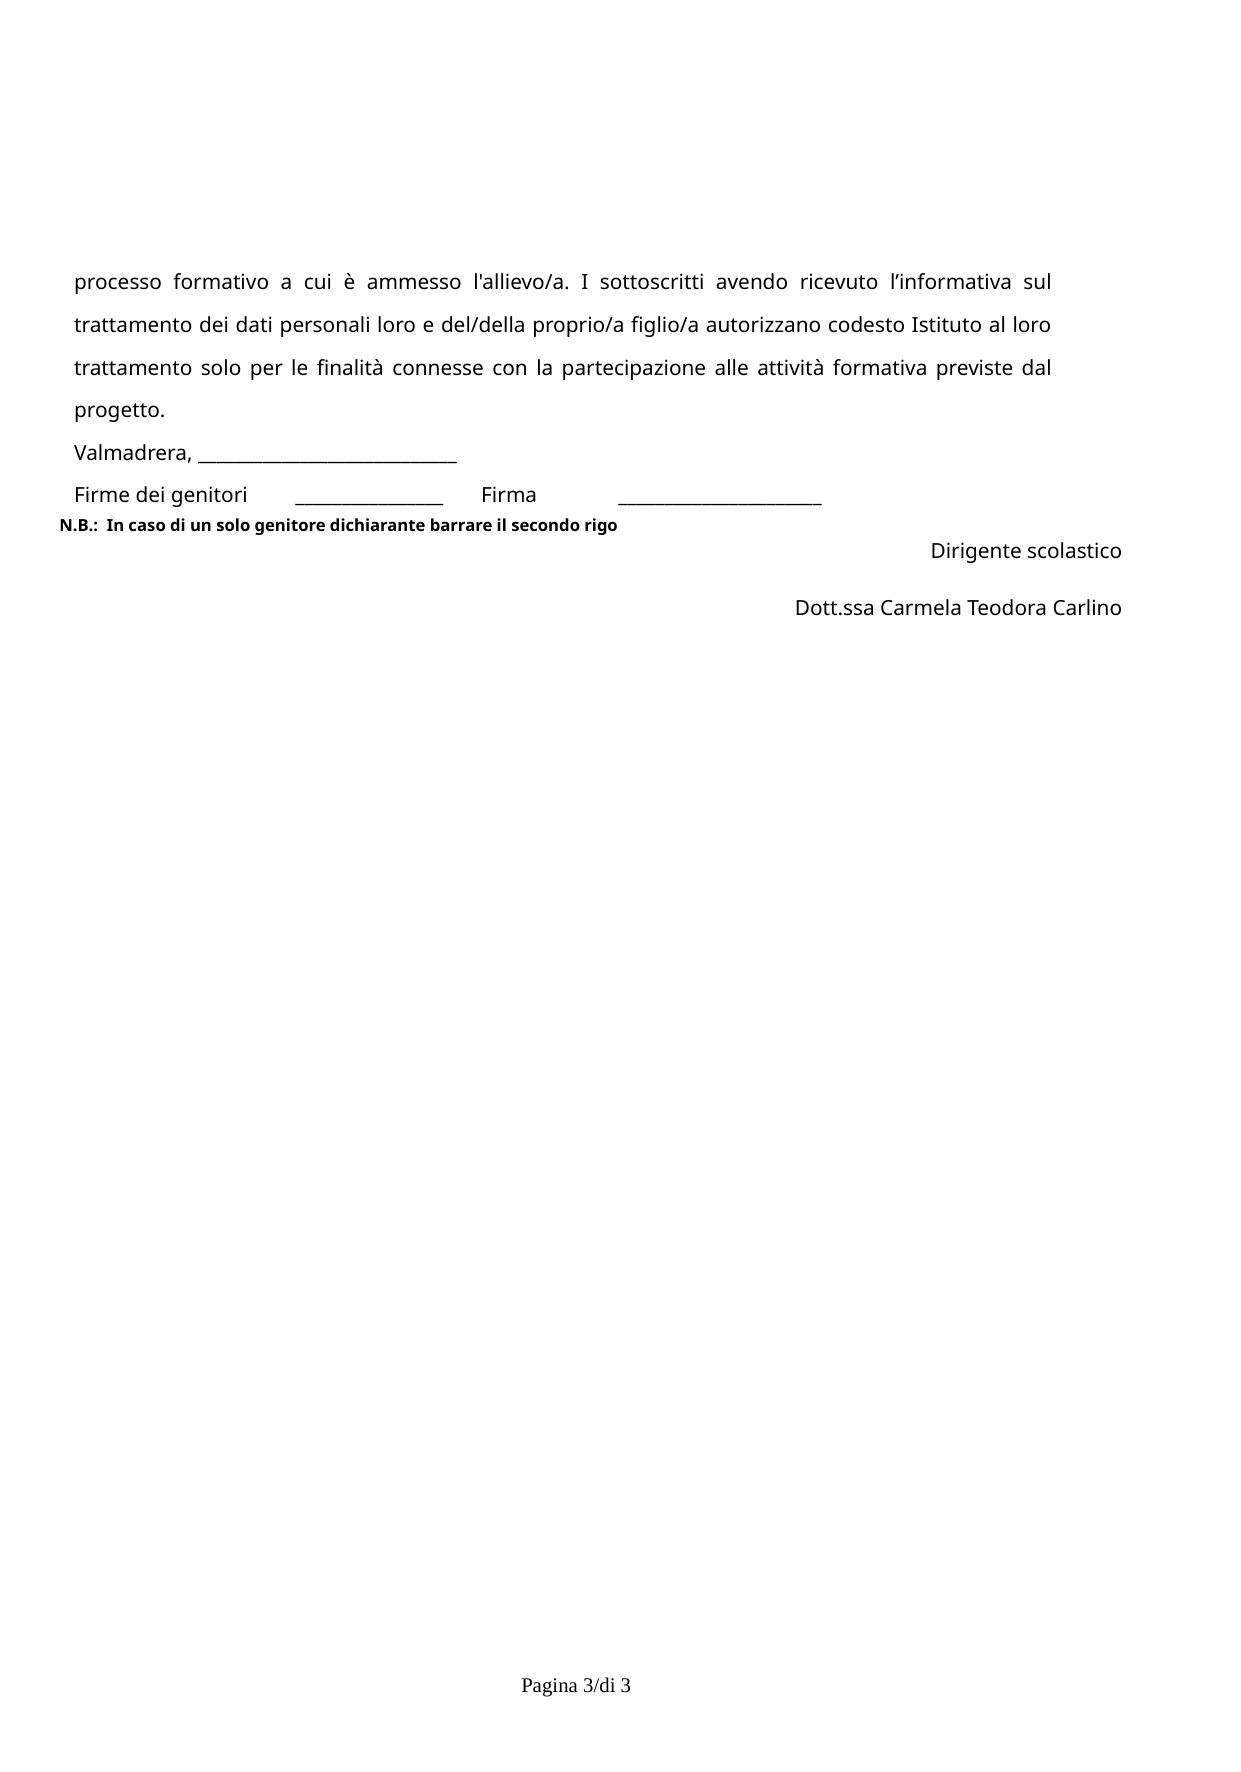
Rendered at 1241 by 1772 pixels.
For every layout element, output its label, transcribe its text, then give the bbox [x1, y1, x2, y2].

text Dirigente scolastico [74, 536, 1122, 564]
text Valmadrera, ____________________________ [74, 438, 1053, 466]
text processo formativo a cui è ammesso l'allievo/a. I sottoscritti avendo ricevuto l’informativa sul trattamento dei dati personali loro e del/della proprio/a figlio/a autorizzano codesto Istituto al loro trattamento solo per le finalità connesse con la partecipazione alle attività formativa previste dal progetto. [74, 267, 1053, 424]
text N.B.: In caso di un solo genitore dichiarante barrare il secondo rigo [59, 513, 1122, 536]
text Firme dei genitori ________________ Firma ______________________ [74, 481, 1053, 509]
text Dott.ssa Carmela Teodora Carlino [74, 593, 1122, 621]
